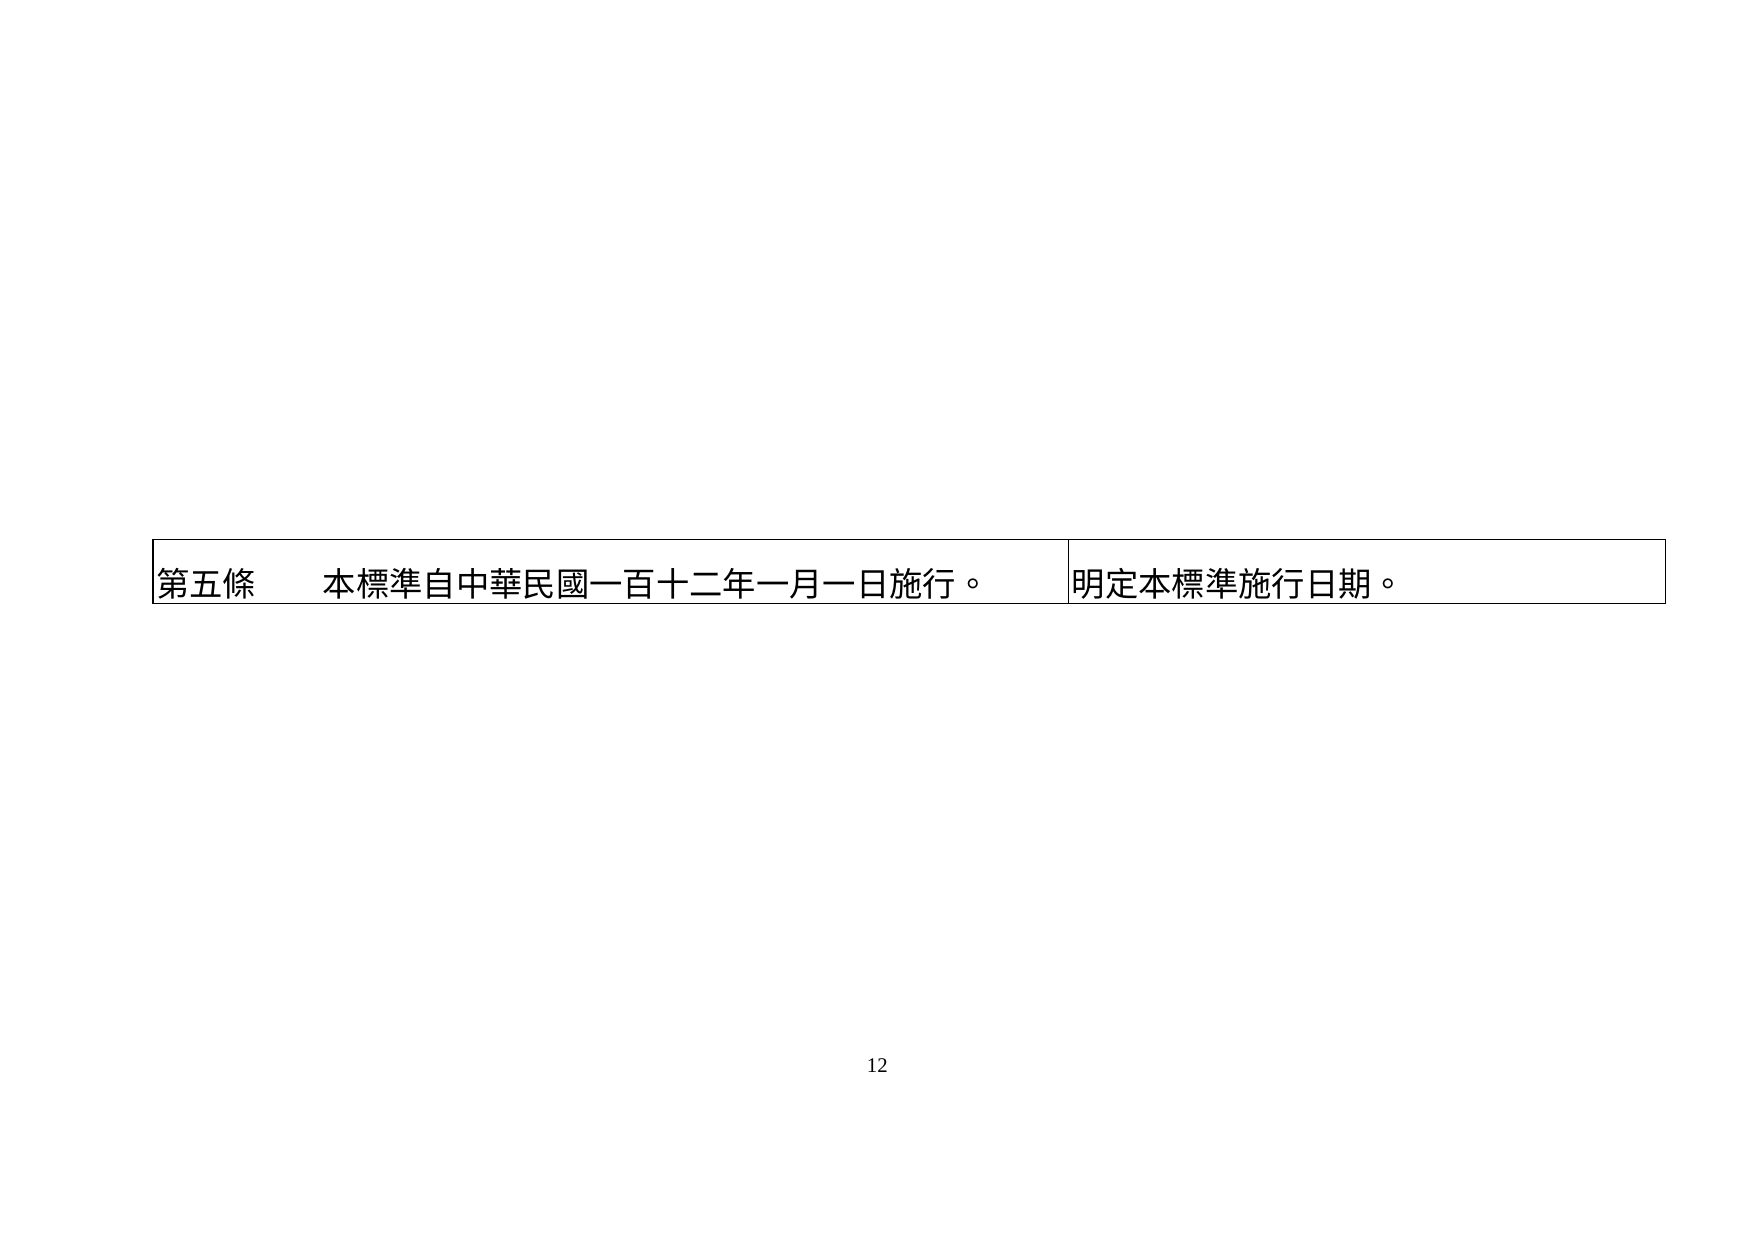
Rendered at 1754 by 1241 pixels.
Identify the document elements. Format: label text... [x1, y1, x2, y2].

table_cell 第五條 本標準自中華民國一百十二年一月一日施行。 [154, 540, 1068, 603]
table_cell 明定本標準施行日期。 [1069, 540, 1665, 603]
